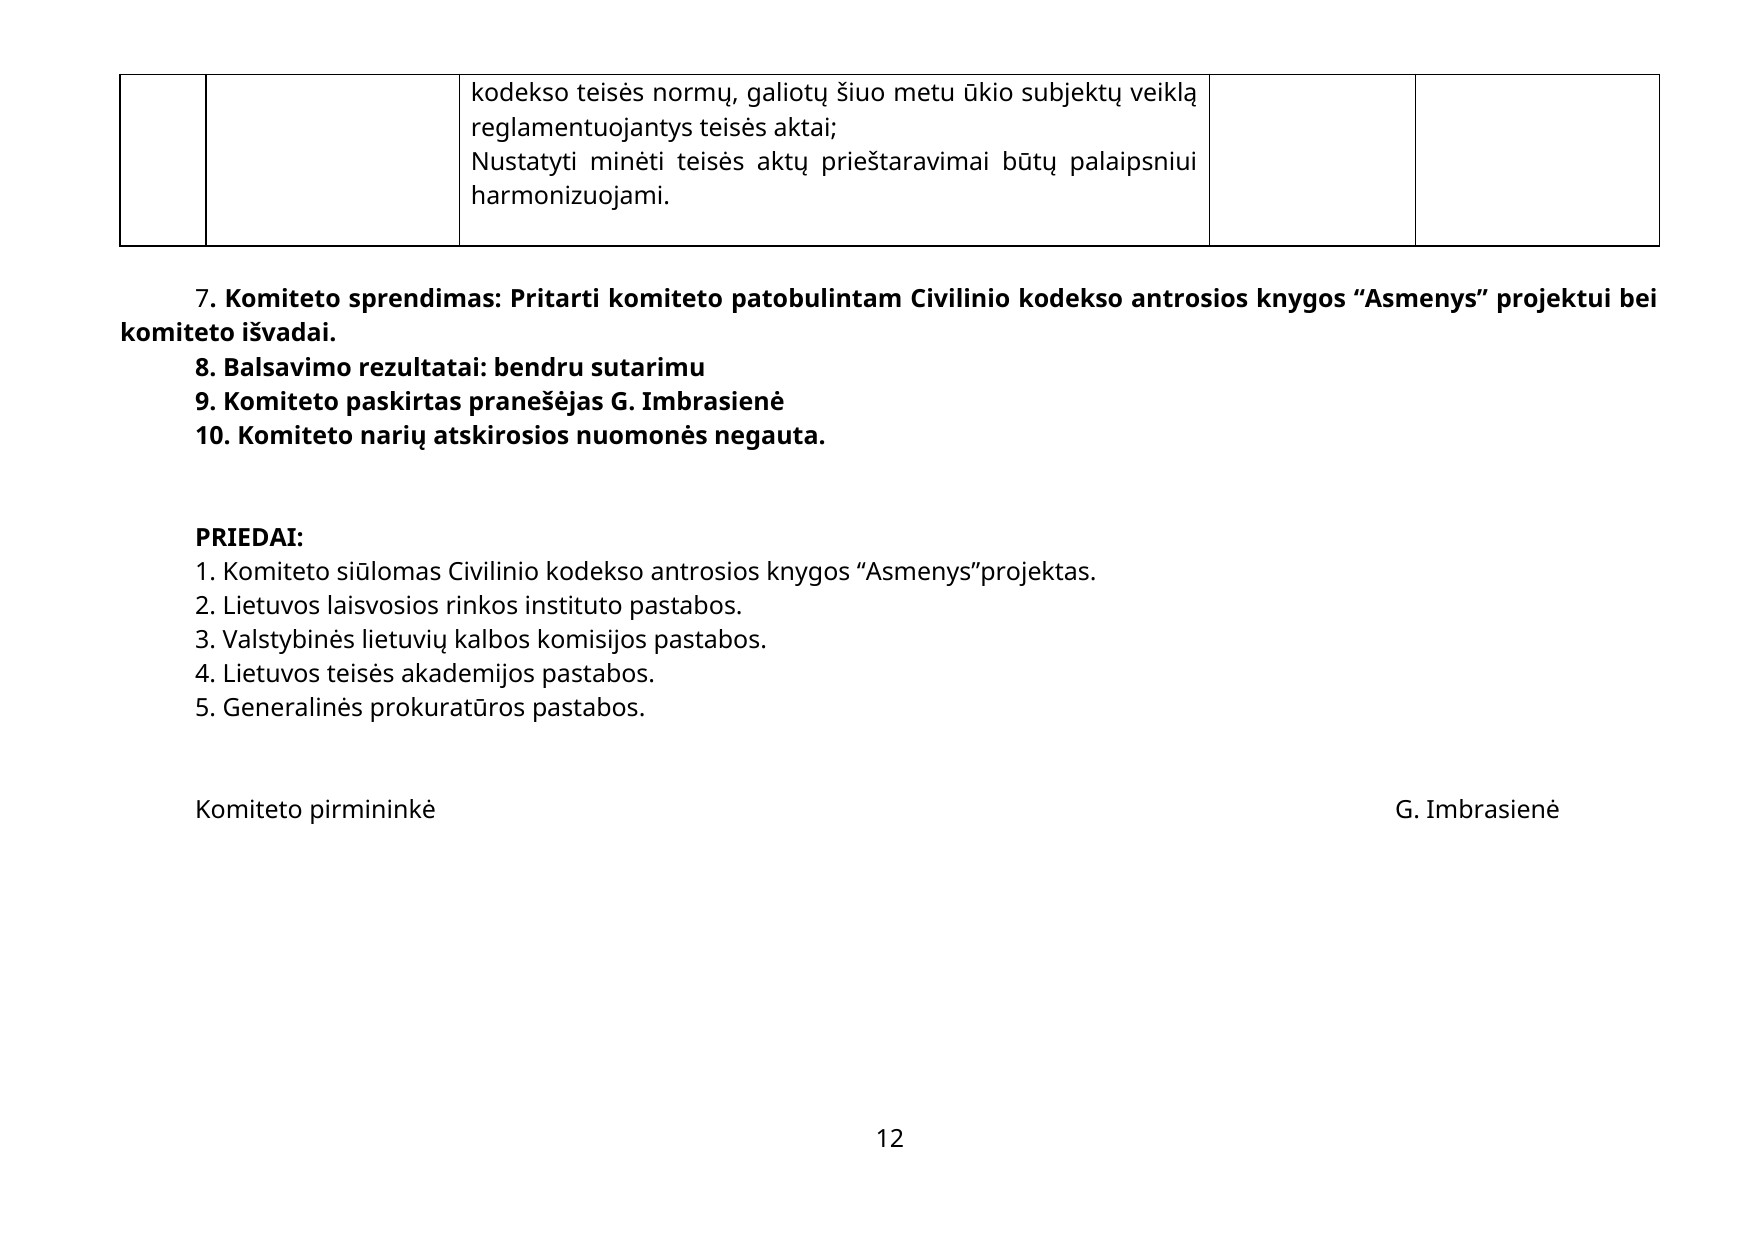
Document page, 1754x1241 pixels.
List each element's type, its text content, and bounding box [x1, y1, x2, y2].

text 10. Komiteto narių atskirosios nuomonės negauta. [120, 417, 1659, 451]
table_cell [1416, 75, 1659, 245]
text 2. Lietuvos laisvosios rinkos instituto pastabos. [120, 588, 1659, 622]
text 9. Komiteto paskirtas pranešėjas G. Imbrasienė [120, 383, 1659, 417]
text 4. Lietuvos teisės akademijos pastabos. [120, 656, 1659, 690]
text 3. Valstybinės lietuvių kalbos komisijos pastabos. [120, 622, 1659, 656]
text 1. Komiteto siūlomas Civilinio kodekso antrosios knygos “Asmenys”projektas. [120, 553, 1659, 588]
table_cell [1210, 75, 1415, 245]
text 7. Komiteto sprendimas: Pritarti komiteto patobulintam Civilinio kodekso antrosios knygos “Asmenys” projektui bei komiteto išvadai. [120, 281, 1659, 349]
text Priedai: [120, 519, 1659, 553]
text Komiteto pirmininkė G. Imbrasienė [120, 792, 1659, 826]
table_cell [121, 75, 205, 245]
text 5. Generalinės prokuratūros pastabos. [120, 690, 1659, 724]
table_cell kodekso teisės normų, galiotų šiuo metu ūkio subjektų veiklą reglamentuojantys teisės aktai; Nustatyti minėti teisės aktų prieštaravimai būtų palaipsniui harmonizuojami. [460, 75, 1209, 245]
table_cell [207, 75, 459, 245]
text 8. Balsavimo rezultatai: bendru sutarimu [120, 349, 1659, 383]
